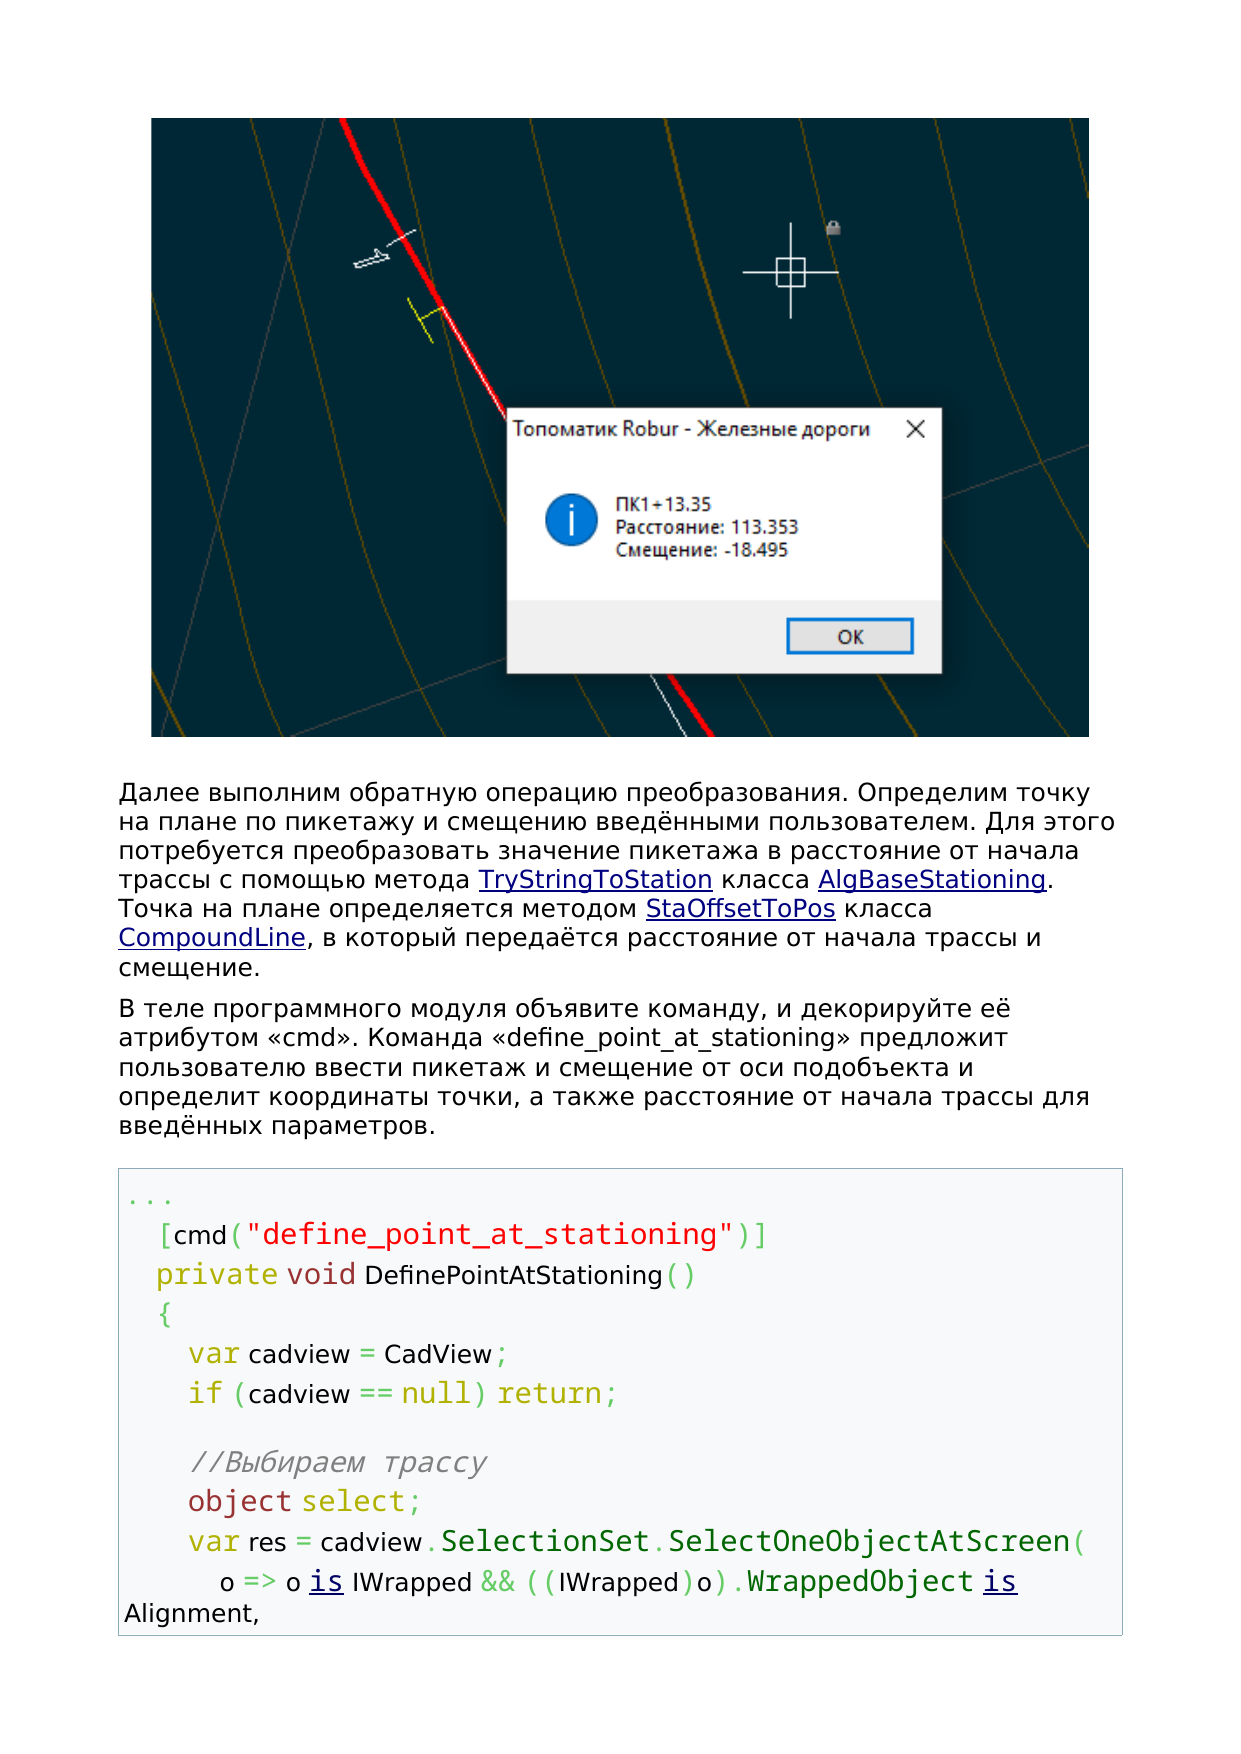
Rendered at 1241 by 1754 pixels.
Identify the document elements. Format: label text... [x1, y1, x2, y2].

text В теле программного модуля объявите команду, и декорируйте её атрибутом «cmd». Команда «define_point_at_stationing» предложит пользователю ввести пикетаж и смещение от оси подобъекта и определит координаты точки, а также расстояние от начала трассы для введённых параметров. [118, 994, 1122, 1140]
picture [825, 221, 840, 238]
picture [285, 244, 290, 266]
picture [1033, 459, 1043, 465]
picture [151, 669, 185, 737]
text Далее выполним обратную операцию преобразования. Определим точку на плане по пикетажу и смещению введёнными пользователем. Для этого потребуется преобразовать значение пикетажа в расстояние от начала трассы с помощью метода TryStringToStation класса AlgBaseStationing. Точка на плане определяется методом StaOffsetToPos класса CompoundLine, в который передаётся расстояние от начала трассы и смещение. [118, 778, 1122, 982]
picture [422, 322, 426, 332]
picture [305, 316, 309, 336]
picture [319, 372, 323, 392]
picture [338, 450, 344, 478]
picture [228, 559, 233, 579]
picture [174, 368, 178, 385]
picture [863, 356, 868, 369]
picture [394, 118, 398, 136]
picture [221, 532, 226, 551]
picture [263, 688, 267, 701]
picture [214, 506, 220, 532]
picture [567, 261, 571, 278]
picture [994, 347, 999, 362]
table_header ... [cmd("define_point_at_stationing")] private void DefinePointAtStationing() { var cadview = CadView; if (cadview == null) return; //Выбираем трассу object select; var res = cadview.SelectionSet.SelectOneObjectAtScreen( o => o is IWrapped && ((IWrapped)o).WrappedObject is Alignment, [119, 1169, 1122, 1634]
picture [469, 415, 474, 432]
picture [352, 506, 358, 530]
picture [291, 228, 295, 246]
picture [401, 144, 405, 164]
picture [743, 223, 839, 318]
picture [374, 249, 390, 261]
picture [801, 121, 805, 143]
picture [416, 314, 421, 322]
picture [339, 118, 966, 737]
picture [235, 587, 241, 616]
picture [242, 616, 248, 644]
picture [270, 186, 274, 203]
picture [151, 293, 157, 315]
picture [808, 151, 812, 173]
picture [946, 163, 950, 185]
picture [331, 420, 337, 450]
picture [312, 344, 316, 364]
picture [1085, 183, 1089, 198]
picture [353, 258, 379, 268]
picture [476, 438, 481, 453]
picture [574, 284, 578, 301]
picture [298, 289, 302, 308]
picture [981, 303, 985, 320]
picture [324, 392, 330, 420]
picture [408, 298, 412, 308]
picture [256, 360, 260, 379]
picture [291, 263, 295, 282]
picture [345, 478, 351, 506]
picture [249, 644, 253, 661]
picture [373, 574, 379, 593]
picture [319, 122, 323, 140]
picture [422, 232, 426, 254]
picture [195, 438, 199, 455]
picture [360, 536, 365, 553]
picture [843, 289, 847, 306]
